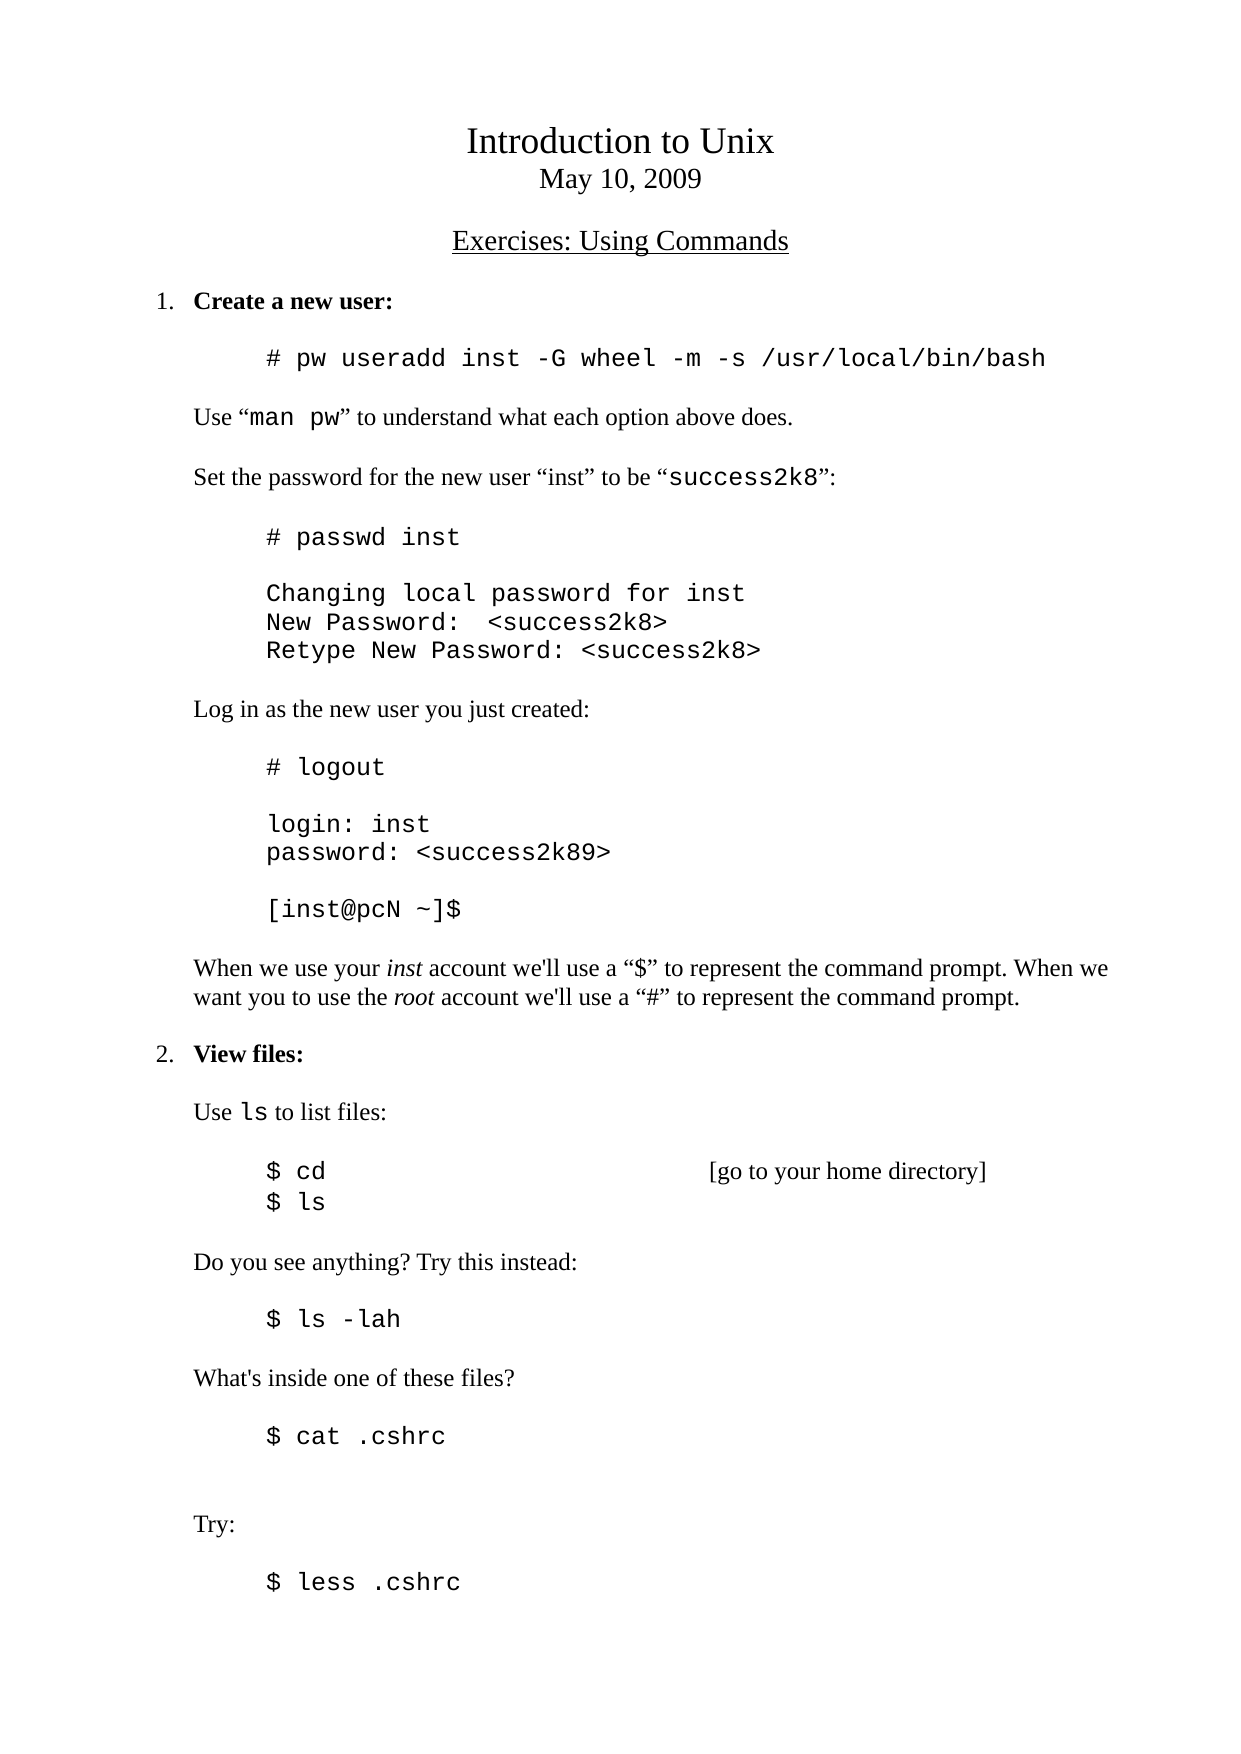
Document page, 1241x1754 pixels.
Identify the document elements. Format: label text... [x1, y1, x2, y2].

list password: <success2k89> [156, 839, 1122, 868]
list Retype New Password: <success2k8> Log in as the new user you just created: # logout login: inst [156, 637, 1122, 839]
text Introduction to Unix [118, 118, 1122, 161]
text May 10, 2009 [118, 161, 1122, 195]
list View files: Use ls to list files: $ cd [go to your home directory] $ ls Do you see anything? Try this instead: $ ls -lah What's inside one of these files? $ cat .cshrc [156, 1039, 1122, 1452]
list New Password: <success2k8> [156, 609, 1122, 637]
list Try: $ less .cshrc [156, 1452, 1122, 1626]
list Create a new user: # pw useradd inst -G wheel -m -s /usr/local/bin/bash Use “man pw” to understand what each option above does. Set the password for the new user “inst” to be “success2k8”: # passwd inst Changing local password for inst [156, 286, 1122, 609]
list [inst@pcN ~]$ When we use your inst account we'll use a “$” to represent the command prompt. When we want you to use the root account we'll use a “#” to represent the command prompt. [156, 868, 1122, 1039]
text Exercises: Using Commands [118, 223, 1122, 257]
